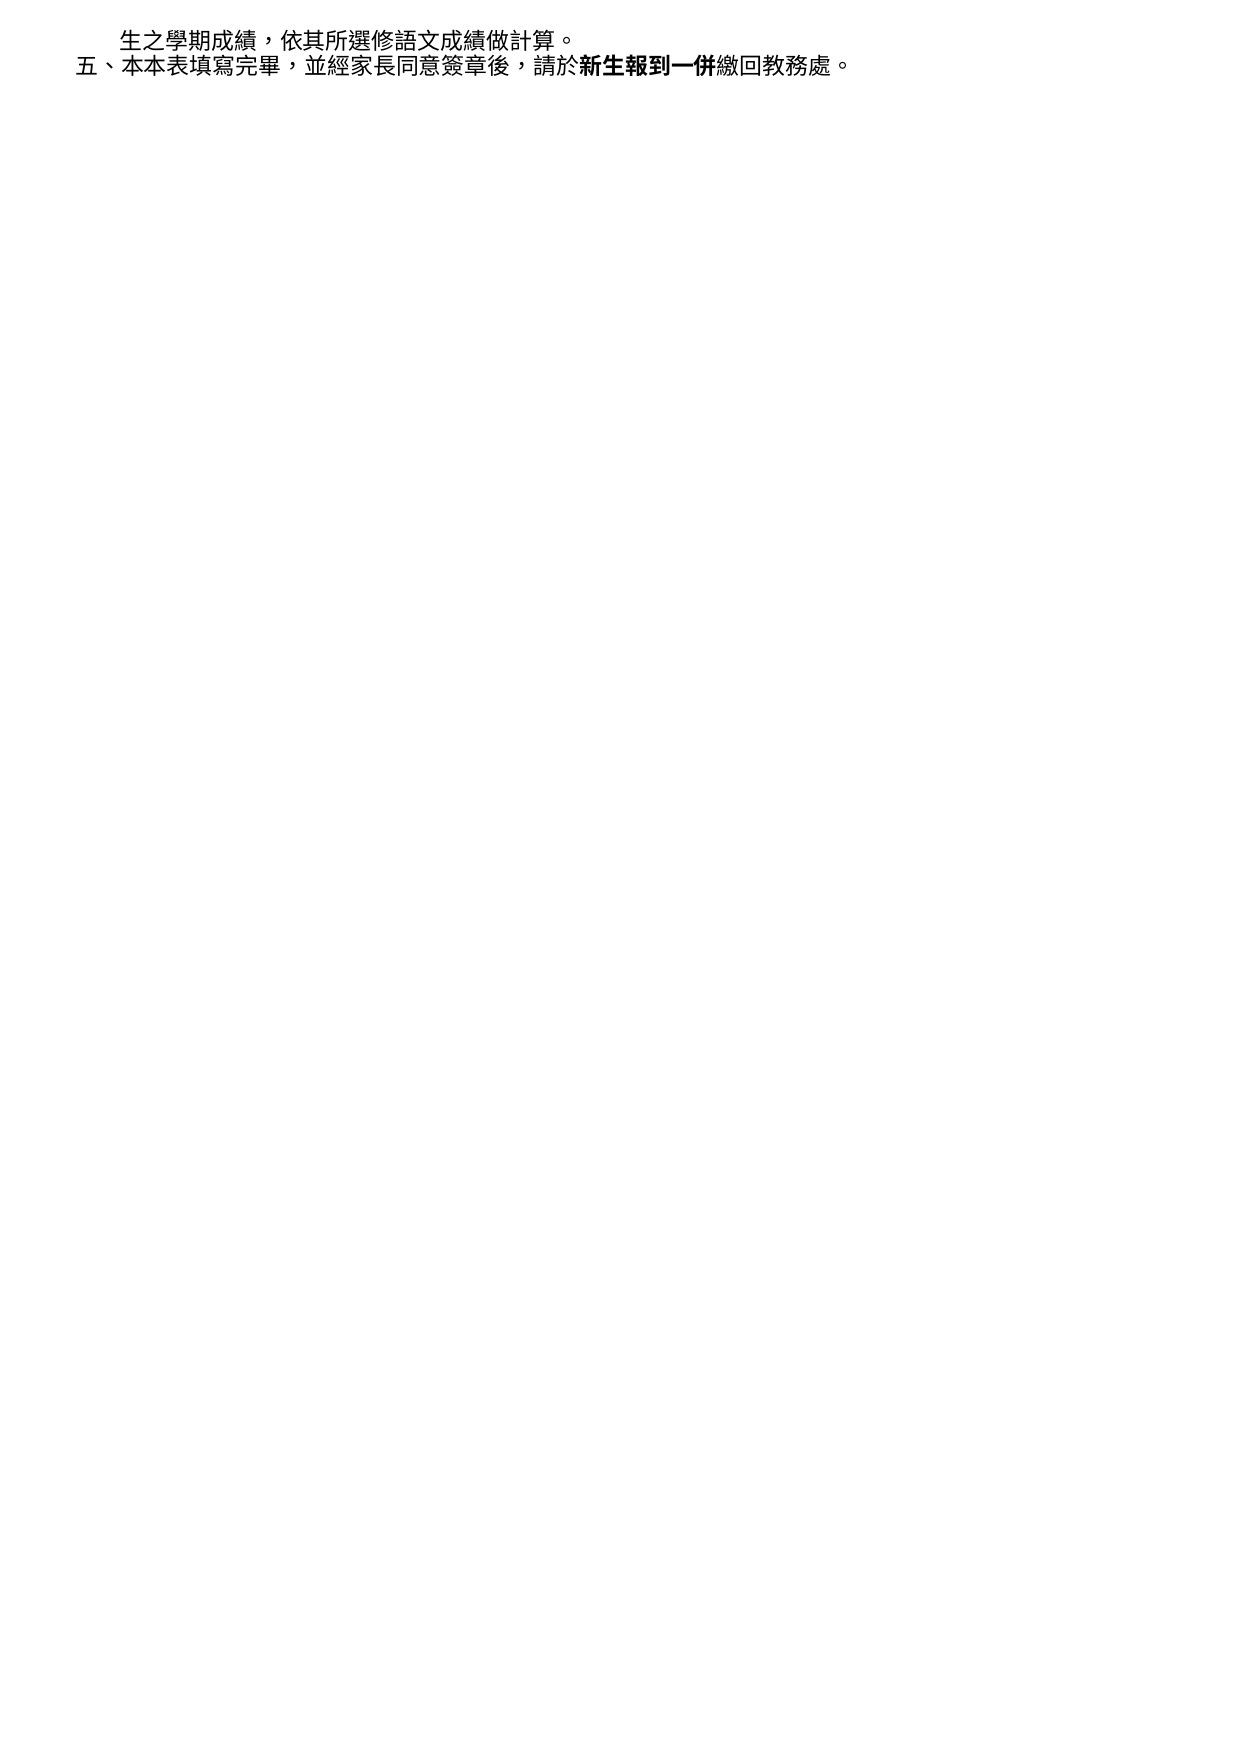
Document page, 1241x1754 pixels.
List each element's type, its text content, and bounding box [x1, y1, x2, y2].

text 生之學期成績，依其所選修語文成績做計算。 [75, 29, 1165, 54]
text 五、本本表填寫完畢，並經家長同意簽章後，請於新生報到一併繳回教務處。 [75, 54, 1165, 79]
